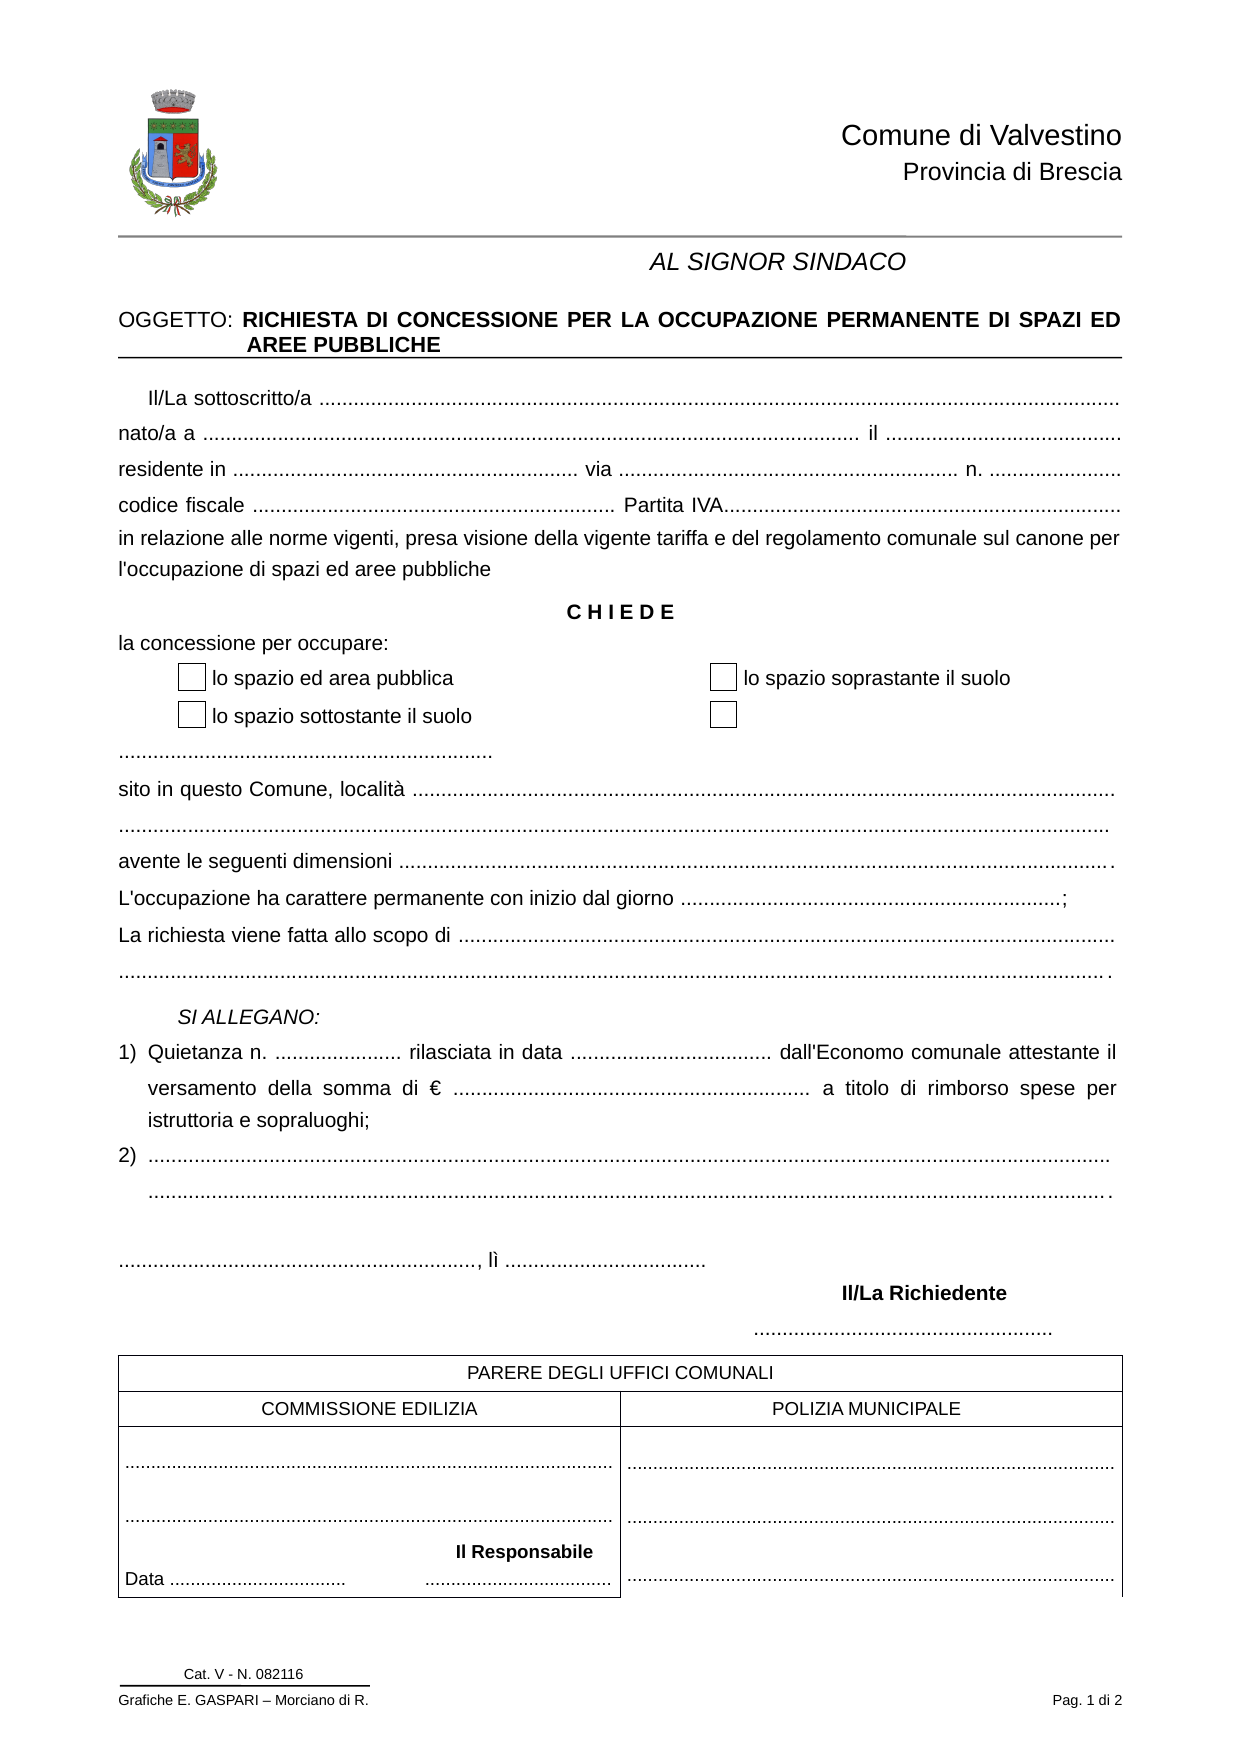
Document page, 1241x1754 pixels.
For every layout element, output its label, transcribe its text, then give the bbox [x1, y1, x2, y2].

subtitle Il/La Richiedente [842, 1281, 1117, 1305]
table_cell Il Responsabile Data .................................. .................................... [119, 1535, 620, 1597]
table_cell .............................................................................................. [119, 1481, 620, 1535]
text L'occupazione ha carattere permanente con inizio dal giorno ..................................................................; [118, 882, 1117, 911]
text la concessione per occupare: [118, 631, 1117, 655]
list Quietanza n. ...................... rilasciata in data ................................... dall'Economo comunale attestante il versamento della somma di € .............................................................. a titolo di rimborso spese per istruttoria e sopraluoghi; [118, 1036, 1117, 1132]
text Provincia di Brescia [224, 157, 1122, 185]
text sito in questo Comune, località .......................................................................................................................... ............................................................................................................................................................................ avente le seguenti dimensioni ............................................................................................................................ [118, 773, 1117, 873]
table_cell .............................................................................................. [621, 1427, 1122, 1481]
subtitle C H I E D E [118, 600, 1122, 624]
table_cell COMMISSIONE EDILIZIA [119, 1392, 620, 1426]
text Comune di Valvestino [224, 118, 1122, 152]
text .............................................................., lì ................................... [118, 1244, 1117, 1272]
text La richiesta viene fatta allo scopo di .................................................................................................................. ............................................................................................................................................................................ [118, 919, 1117, 984]
text Il/La sottoscritto/a ........................................................................................................................................... nato/a a .................................................................................................................. il ......................................... residente in ............................................................ via ........................................................... n. ....................... codice fiscale ............................................................... Partita IVA..................................................................... in relazione alle norme vigenti, presa visione della vigente tariffa e del regolamento comunale sul canone per l'occupazione di spazi ed aree pubbliche [118, 382, 1122, 580]
text lo spazio ed area pubblica lo spazio soprastante il suolo [118, 662, 1117, 691]
picture [122, 87, 224, 219]
table_cell .............................................................................................. [621, 1481, 1122, 1535]
text lo spazio sottostante il suolo ................................................................. [118, 700, 1117, 764]
text AL SIGNOR SINDACO [650, 247, 1122, 276]
table_header PARERE DEGLI UFFICI COMUNALI [119, 1356, 1122, 1391]
table_cell POLIZIA MUNICIPALE [621, 1392, 1122, 1426]
text OGGETTO: RICHIESTA DI CONCESSIONE PER LA OCCUPAZIONE PERMANENTE DI SPAZI ED AREE PUBBLICHE [118, 307, 1122, 356]
text SI ALLEGANO: [118, 1005, 1117, 1029]
text .................................................... [753, 1312, 1117, 1341]
table_cell .............................................................................................. [119, 1427, 620, 1481]
table_cell .............................................................................................. [621, 1535, 1122, 1597]
list ....................................................................................................................................................................... ....................................................................................................................................................................... [118, 1139, 1117, 1204]
